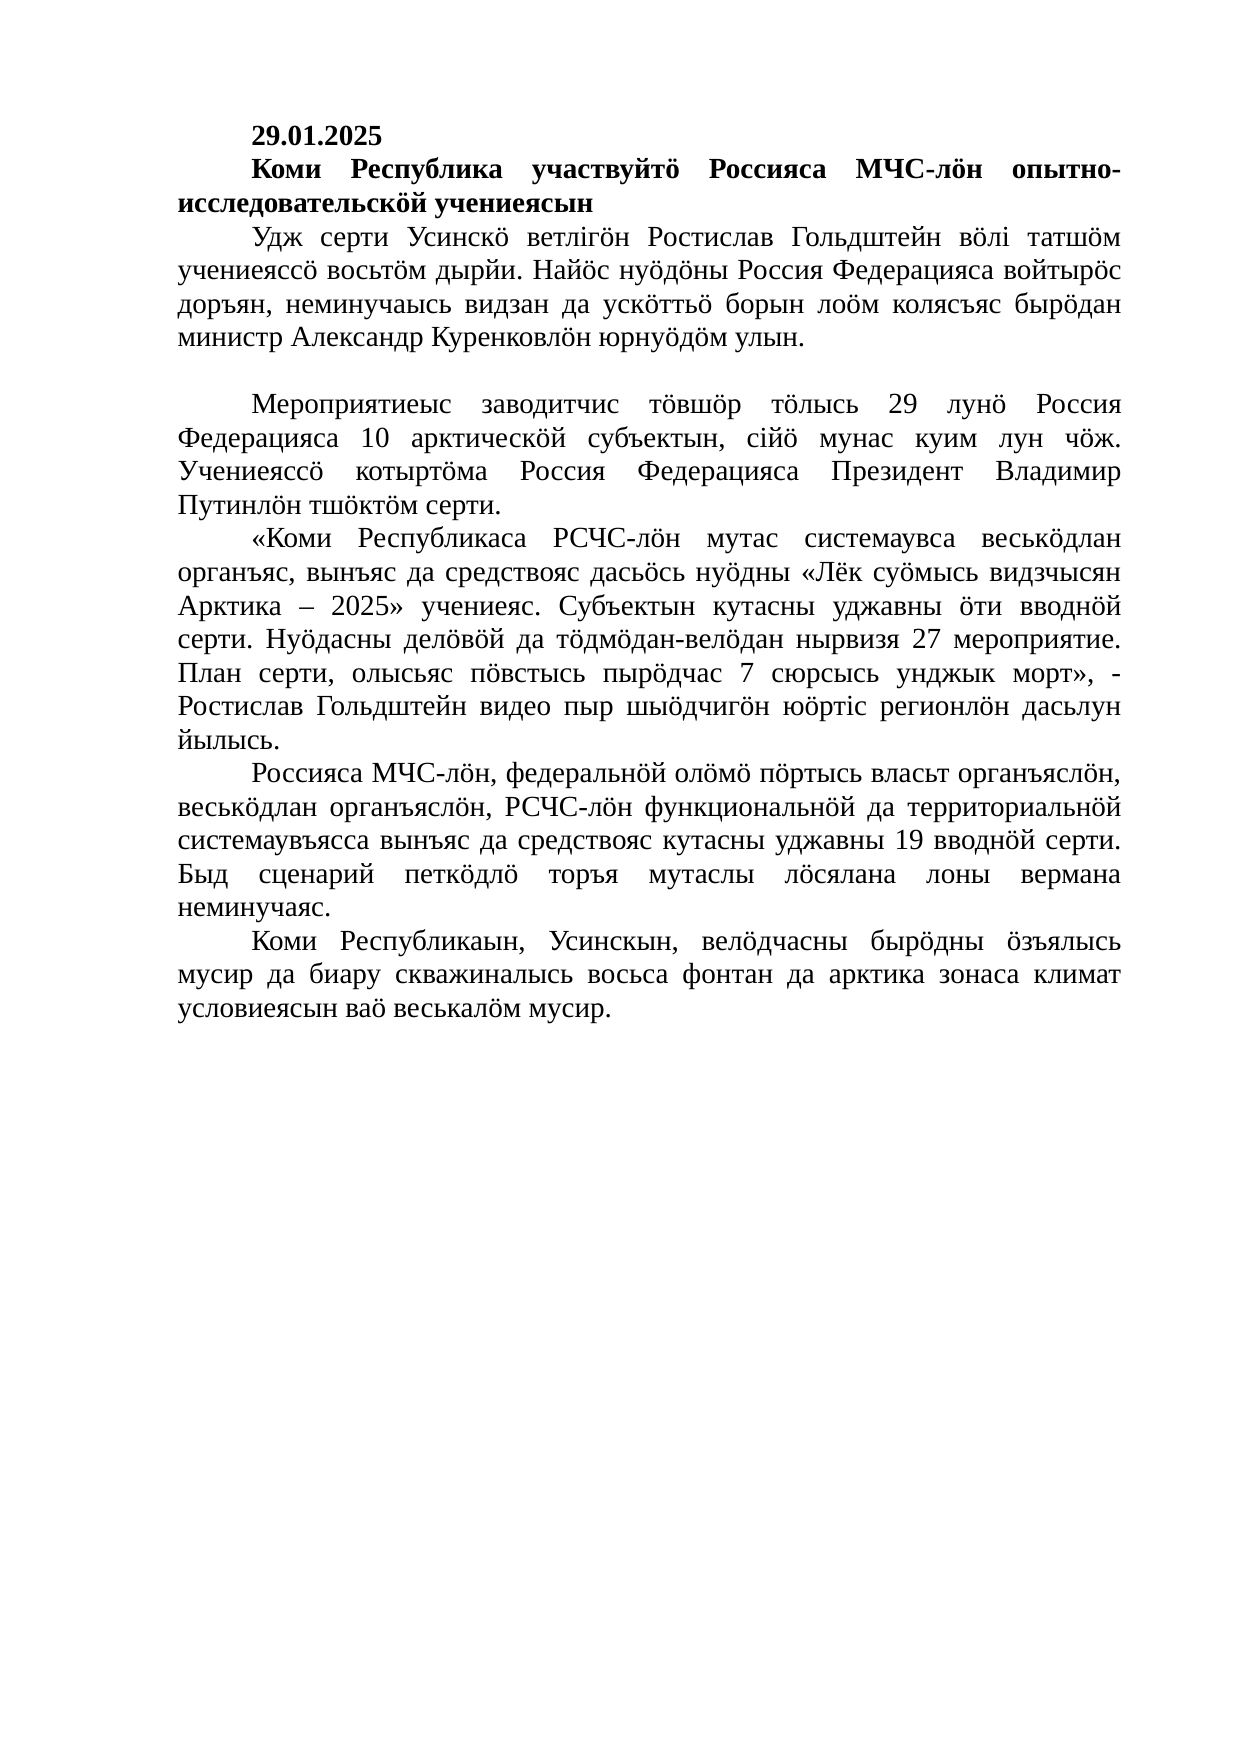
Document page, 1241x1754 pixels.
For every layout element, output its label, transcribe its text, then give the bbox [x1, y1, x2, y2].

text Коми Республика участвуйтӧ Россияса МЧС-лӧн опытно-исследовательскӧй учениеясын [177, 152, 1122, 219]
text Коми Республикаын, Усинскын, велӧдчасны бырӧдны ӧзъялысь мусир да биару скважиналысь восьса фонтан да арктика зонаса климат условиеясын ваӧ веськалӧм мусир. [177, 923, 1122, 1024]
text Мероприятиеыс заводитчис тӧвшӧр тӧлысь 29 лунӧ Россия Федерацияса 10 арктическӧй субъектын, сійӧ мунас куим лун чӧж. Учениеяссӧ котыртӧма Россия Федерацияса Президент Владимир Путинлӧн тшӧктӧм серти. [177, 386, 1122, 521]
text Россияса МЧС-лӧн, федеральнӧй олӧмӧ пӧртысь власьт органъяслӧн, веськӧдлан органъяслӧн, РСЧС-лӧн функциональнӧй да территориальнӧй системаувъясса вынъяс да средствояс кутасны уджавны 19 вводнӧй серти. Быд сценарий петкӧдлӧ торъя мутаслы лӧсялана лоны вермана неминучаяс. [177, 755, 1122, 923]
text «Коми Республикаса РСЧС-лӧн мутас системаувса веськӧдлан органъяс, вынъяс да средствояс дасьӧсь нуӧдны «Лёк суӧмысь видзчысян Арктика – 2025» учениеяс. Субъектын кутасны уджавны ӧти вводнӧй серти. Нуӧдасны делӧвӧй да тӧдмӧдан-велӧдан нырвизя 27 мероприятие. План серти, олысьяс пӧвстысь пырӧдчас 7 сюрсысь унджык морт», - Ростислав Гольдштейн видео пыр шыӧдчигӧн юӧртіс регионлӧн дасьлун йылысь. [177, 521, 1122, 755]
text Удж серти Усинскӧ ветлігӧн Ростислав Гольдштейн вӧлі татшӧм учениеяссӧ восьтӧм дырйи. Найӧс нуӧдӧны Россия Федерацияса войтырӧс доръян, неминучаысь видзан да ускӧттьӧ борын лоӧм колясъяс бырӧдан министр Александр Куренковлӧн юрнуӧдӧм улын. [177, 219, 1122, 353]
text 29.01.2025 [177, 118, 1122, 152]
